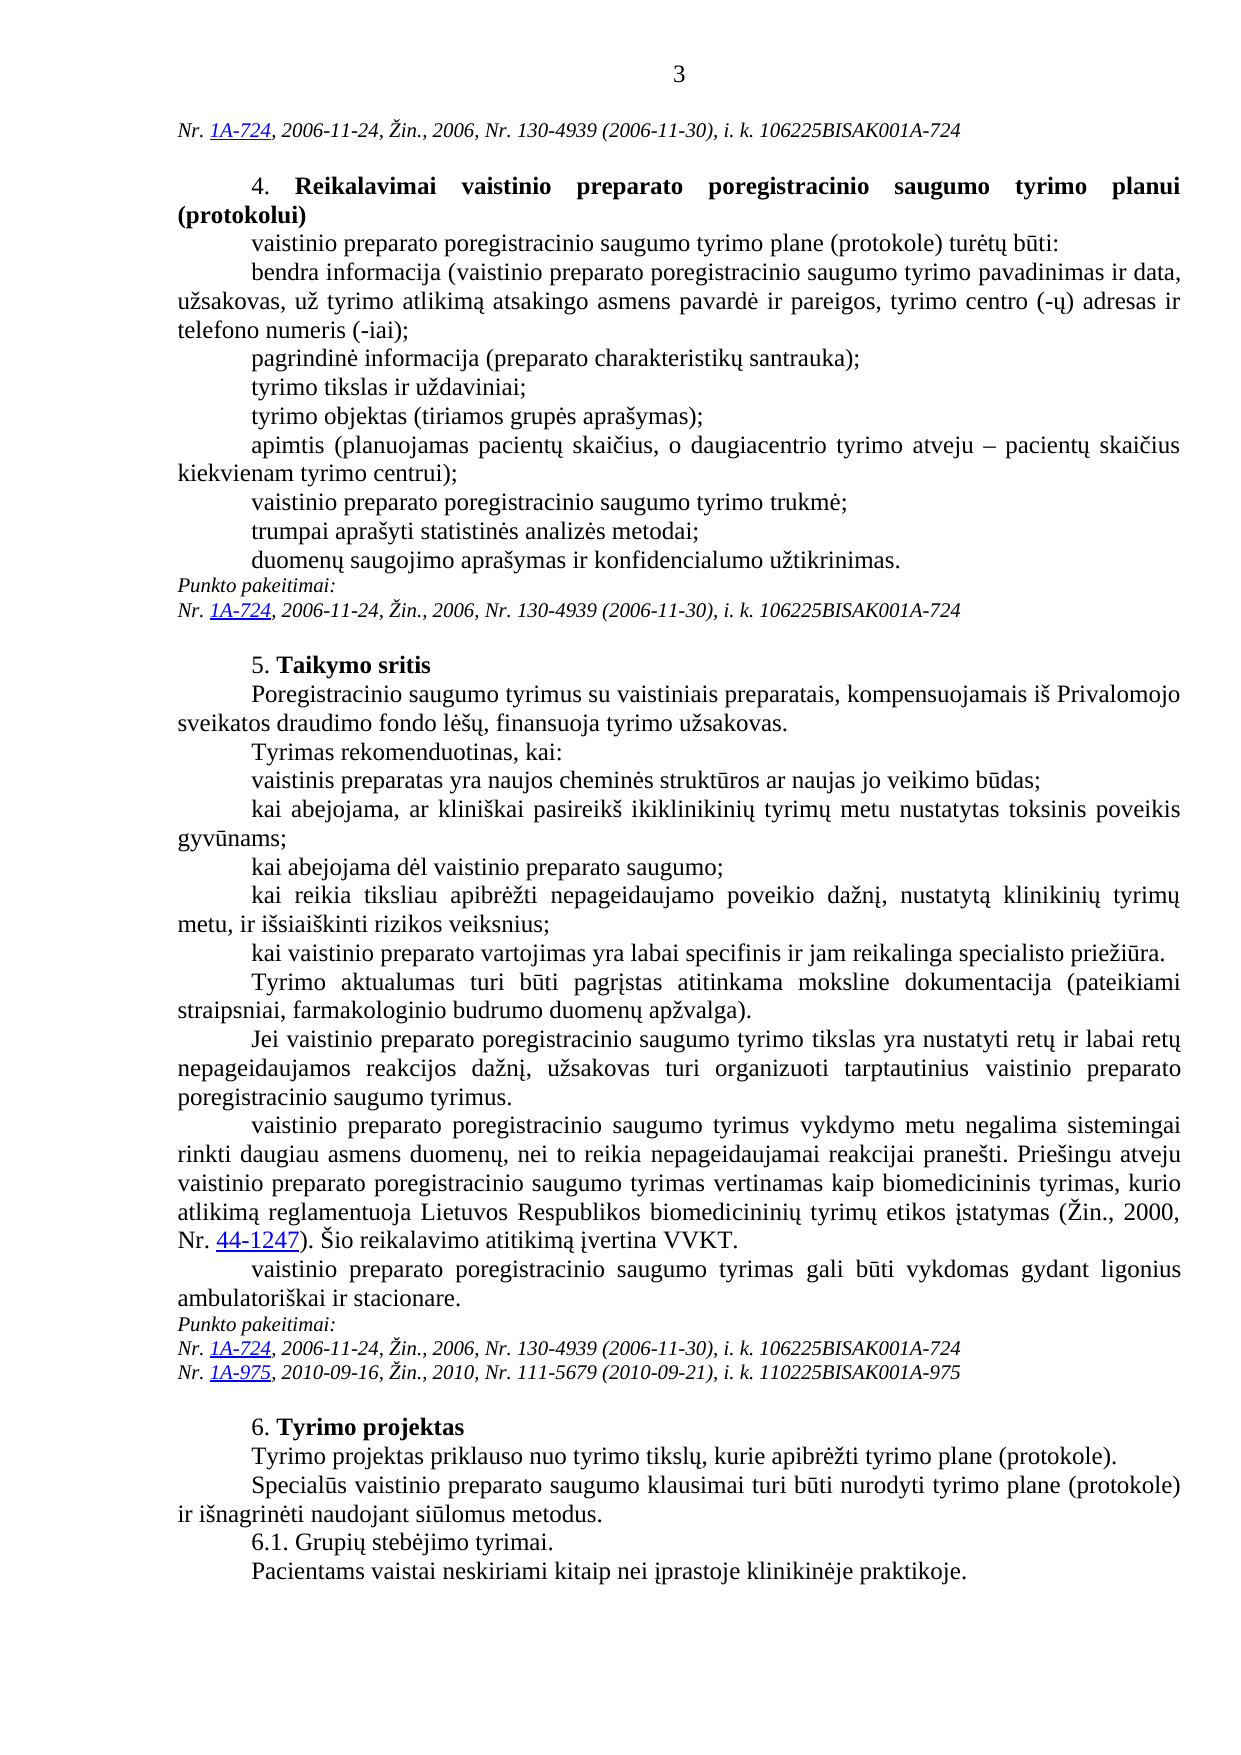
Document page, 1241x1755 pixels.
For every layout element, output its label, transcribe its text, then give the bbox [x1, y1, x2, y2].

text Nr. 1A-724, 2006-11-24, Žin., 2006, Nr. 130-4939 (2006-11-30), i. k. 106225BISAK001A-724 [177, 1336, 1181, 1360]
text Nr. 1A-724, 2006-11-24, Žin., 2006, Nr. 130-4939 (2006-11-30), i. k. 106225BISAK001A-724 [177, 118, 1181, 142]
text vaistinio preparato poregistracinio saugumo tyrimo plane (protokole) turėtų būti: [177, 228, 1181, 257]
text Tyrimo projektas priklauso nuo tyrimo tikslų, kurie apibrėžti tyrimo plane (protokole). [177, 1441, 1181, 1470]
text Tyrimo aktualumas turi būti pagrįstas atitinkama moksline dokumentacija (pateikiami straipsniai, farmakologinio budrumo duomenų apžvalga). [177, 967, 1181, 1024]
text kai abejojama dėl vaistinio preparato saugumo; [177, 852, 1181, 880]
text kai reikia tiksliau apibrėžti nepageidaujamo poveikio dažnį, nustatytą klinikinių tyrimų metu, ir išsiaiškinti rizikos veiksnius; [177, 880, 1181, 938]
text vaistinis preparatas yra naujos cheminės struktūros ar naujas jo veikimo būdas; [177, 765, 1181, 794]
text Pacientams vaistai neskiriami kitaip nei įprastoje klinikinėje praktikoje. [177, 1556, 1181, 1585]
text kai abejojama, ar kliniškai pasireikš ikiklinikinių tyrimų metu nustatytas toksinis poveikis gyvūnams; [177, 794, 1181, 852]
text 4. Reikalavimai vaistinio preparato poregistracinio saugumo tyrimo planui (protokolui) [177, 171, 1181, 228]
text duomenų saugojimo aprašymas ir konfidencialumo užtikrinimas. [177, 545, 1181, 573]
text vaistinio preparato poregistracinio saugumo tyrimas gali būti vykdomas gydant ligonius ambulatoriškai ir stacionare. [177, 1254, 1181, 1312]
text vaistinio preparato poregistracinio saugumo tyrimo trukmė; [177, 487, 1181, 516]
text Poregistracinio saugumo tyrimus su vaistiniais preparatais, kompensuojamais iš Privalomojo sveikatos draudimo fondo lėšų, finansuoja tyrimo užsakovas. [177, 679, 1181, 737]
text tyrimo tikslas ir uždaviniai; [177, 372, 1181, 401]
text Nr. 1A-975, 2010-09-16, Žin., 2010, Nr. 111-5679 (2010-09-21), i. k. 110225BISAK001A-975 [177, 1360, 1181, 1384]
text tyrimo objektas (tiriamos grupės aprašymas); [177, 401, 1181, 430]
text bendra informacija (vaistinio preparato poregistracinio saugumo tyrimo pavadinimas ir data, užsakovas, už tyrimo atlikimą atsakingo asmens pavardė ir pareigos, tyrimo centro (-ų) adresas ir telefono numeris (-iai); [177, 257, 1181, 343]
text pagrindinė informacija (preparato charakteristikų santrauka); [177, 343, 1181, 372]
text Nr. 1A-724, 2006-11-24, Žin., 2006, Nr. 130-4939 (2006-11-30), i. k. 106225BISAK001A-724 [177, 597, 1181, 622]
text Punkto pakeitimai: [177, 1312, 1181, 1336]
text 6. Tyrimo projektas [177, 1412, 1181, 1441]
text Jei vaistinio preparato poregistracinio saugumo tyrimo tikslas yra nustatyti retų ir labai retų nepageidaujamos reakcijos dažnį, užsakovas turi organizuoti tarptautinius vaistinio preparato poregistracinio saugumo tyrimus. [177, 1024, 1181, 1110]
text kai vaistinio preparato vartojimas yra labai specifinis ir jam reikalinga specialisto priežiūra. [177, 938, 1181, 967]
text 6.1. Grupių stebėjimo tyrimai. [177, 1527, 1181, 1556]
text Tyrimas rekomenduotinas, kai: [177, 737, 1181, 765]
text Specialūs vaistinio preparato saugumo klausimai turi būti nurodyti tyrimo plane (protokole) ir išnagrinėti naudojant siūlomus metodus. [177, 1470, 1181, 1527]
text vaistinio preparato poregistracinio saugumo tyrimus vykdymo metu negalima sistemingai rinkti daugiau asmens duomenų, nei to reikia nepageidaujamai reakcijai pranešti. Priešingu atveju vaistinio preparato poregistracinio saugumo tyrimas vertinamas kaip biomedicininis tyrimas, kurio atlikimą reglamentuoja Lietuvos Respublikos biomedicininių tyrimų etikos įstatymas (Žin., 2000, Nr. 44-1247). Šio reikalavimo atitikimą įvertina VVKT. [177, 1110, 1181, 1254]
text apimtis (planuojamas pacientų skaičius, o daugiacentrio tyrimo atveju – pacientų skaičius kiekvienam tyrimo centrui); [177, 430, 1181, 487]
text trumpai aprašyti statistinės analizės metodai; [177, 516, 1181, 545]
text Punkto pakeitimai: [177, 573, 1181, 597]
text 5. Taikymo sritis [177, 650, 1181, 679]
